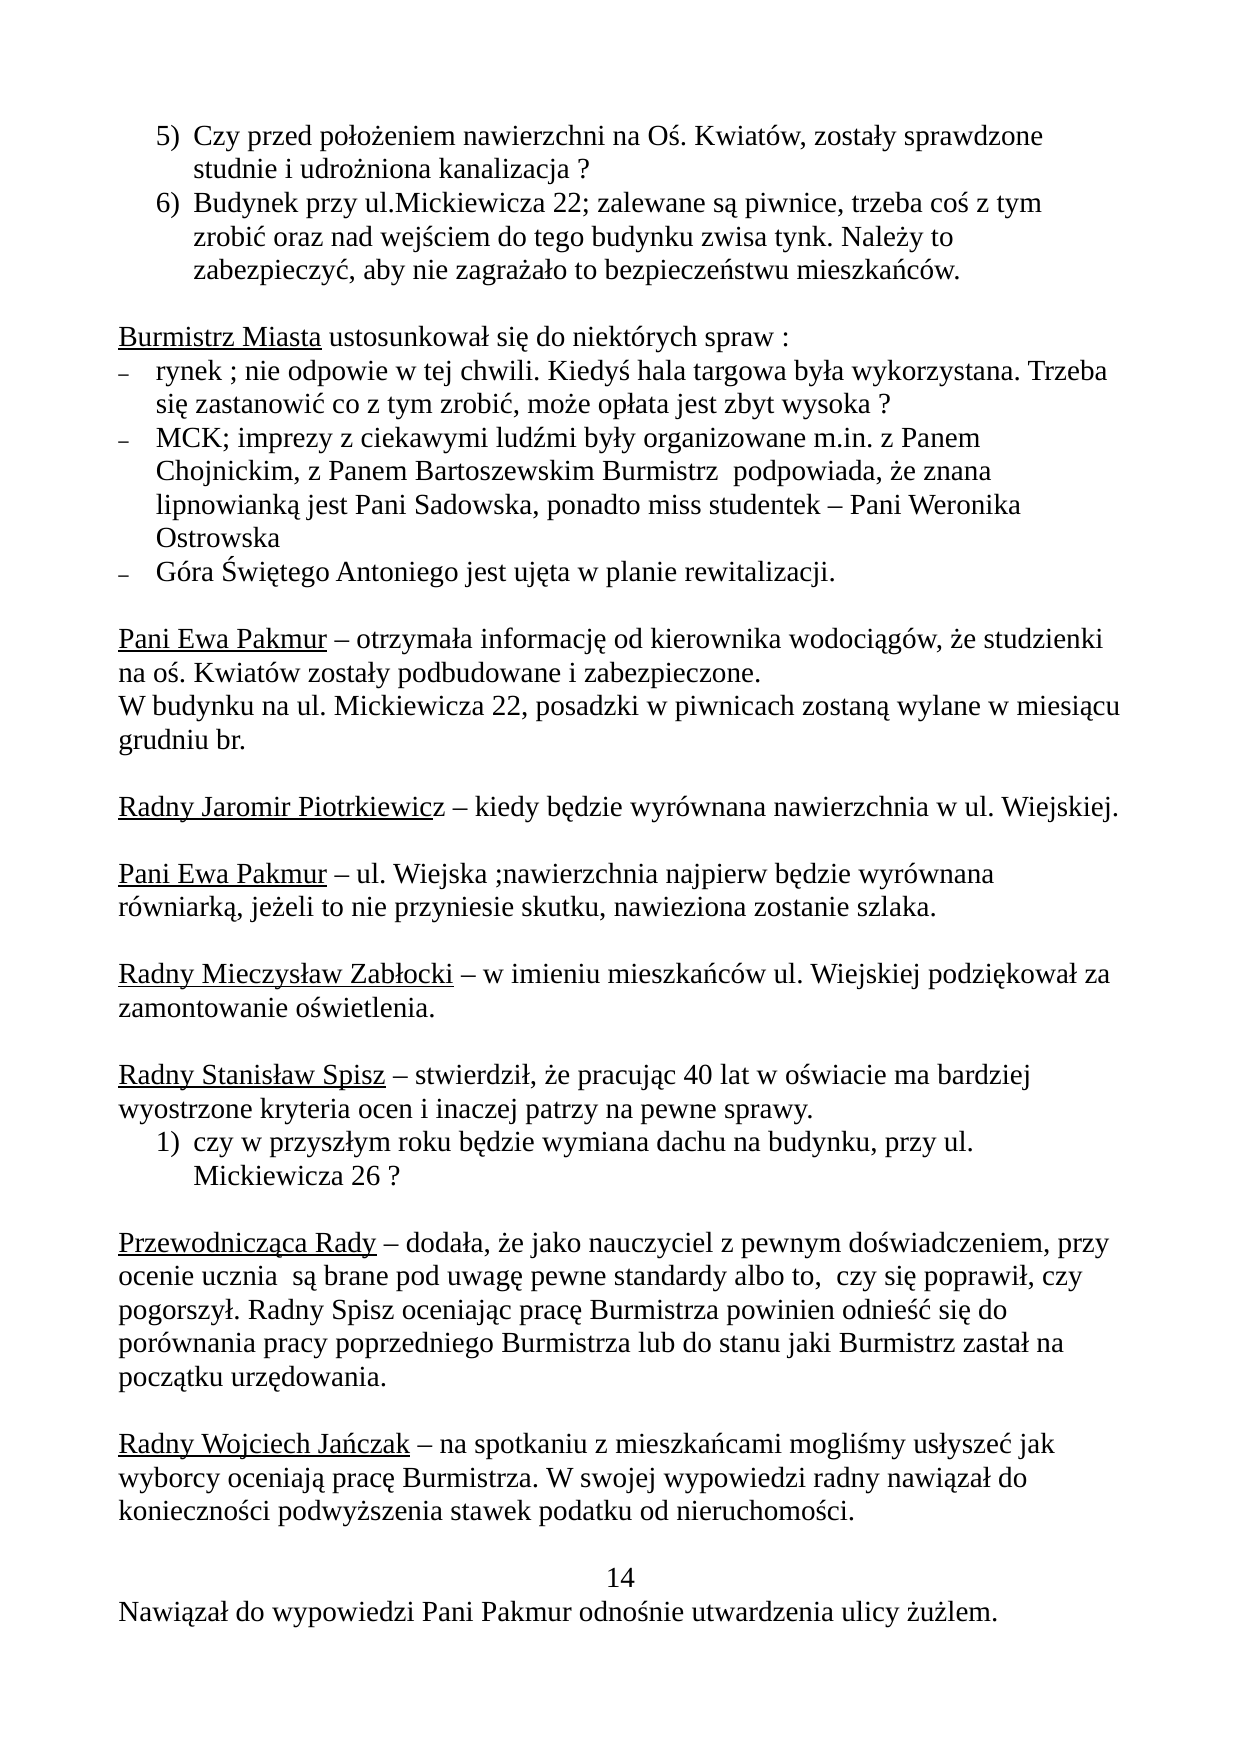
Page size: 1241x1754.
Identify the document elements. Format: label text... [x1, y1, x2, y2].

list MCK; imprezy z ciekawymi ludźmi były organizowane m.in. z Panem Chojnickim, z Panem Bartoszewskim Burmistrz podpowiada, że znana lipnowianką jest Pani Sadowska, ponadto miss studentek – Pani Weronika Ostrowska [118, 420, 1122, 554]
text Burmistrz Miasta ustosunkował się do niektórych spraw : [118, 319, 1122, 353]
text Radny Wojciech Jańczak – na spotkaniu z mieszkańcami mogliśmy usłyszeć jak wyborcy oceniają pracę Burmistrza. W swojej wypowiedzi radny nawiązał do konieczności podwyższenia stawek podatku od nieruchomości. [118, 1426, 1122, 1527]
list Góra Świętego Antoniego jest ujęta w planie rewitalizacji. [118, 554, 1122, 588]
text 16 [118, 1560, 1122, 1594]
list Budynek przy ul.Mickiewicza 22; zalewane są piwnice, trzeba coś z tym zrobić oraz nad wejściem do tego budynku zwisa tynk. Należy to zabezpieczyć, aby nie zagrażało to bezpieczeństwu mieszkańców. [156, 185, 1122, 286]
text Radny Mieczysław Zabłocki – w imieniu mieszkańców ul. Wiejskiej podziękował za zamontowanie oświetlenia. [118, 957, 1122, 1024]
text W budynku na ul. Mickiewicza 22, posadzki w piwnicach zostaną wylane w miesiącu grudniu br. [118, 688, 1122, 755]
list Czy przed położeniem nawierzchni na Oś. Kwiatów, zostały sprawdzone studnie i udrożniona kanalizacja ? [156, 118, 1122, 185]
text Pani Ewa Pakmur – otrzymała informację od kierownika wodociągów, że studzienki na oś. Kwiatów zostały podbudowane i zabezpieczone. [118, 621, 1122, 688]
text Nawiązał do wypowiedzi Pani Pakmur odnośnie utwardzenia ulicy żużlem. [118, 1594, 1122, 1627]
list czy w przyszłym roku będzie wymiana dachu na budynku, przy ul. Mickiewicza 26 ? [156, 1124, 1122, 1191]
text Przewodnicząca Rady – dodała, że jako nauczyciel z pewnym doświadczeniem, przy ocenie ucznia są brane pod uwagę pewne standardy albo to, czy się poprawił, czy pogorszył. Radny Spisz oceniając pracę Burmistrza powinien odnieść się do porównania pracy poprzedniego Burmistrza lub do stanu jaki Burmistrz zastał na początku urzędowania. [118, 1225, 1122, 1393]
list rynek ; nie odpowie w tej chwili. Kiedyś hala targowa była wykorzystana. Trzeba się zastanowić co z tym zrobić, może opłata jest zbyt wysoka ? [118, 353, 1122, 420]
text Radny Jaromir Piotrkiewicz – kiedy będzie wyrównana nawierzchnia w ul. Wiejskiej. [118, 789, 1122, 822]
text Radny Stanisław Spisz – stwierdził, że pracując 40 lat w oświacie ma bardziej wyostrzone kryteria ocen i inaczej patrzy na pewne sprawy. [118, 1057, 1122, 1124]
text Pani Ewa Pakmur – ul. Wiejska ;nawierzchnia najpierw będzie wyrównana równiarką, jeżeli to nie przyniesie skutku, nawieziona zostanie szlaka. [118, 856, 1122, 923]
